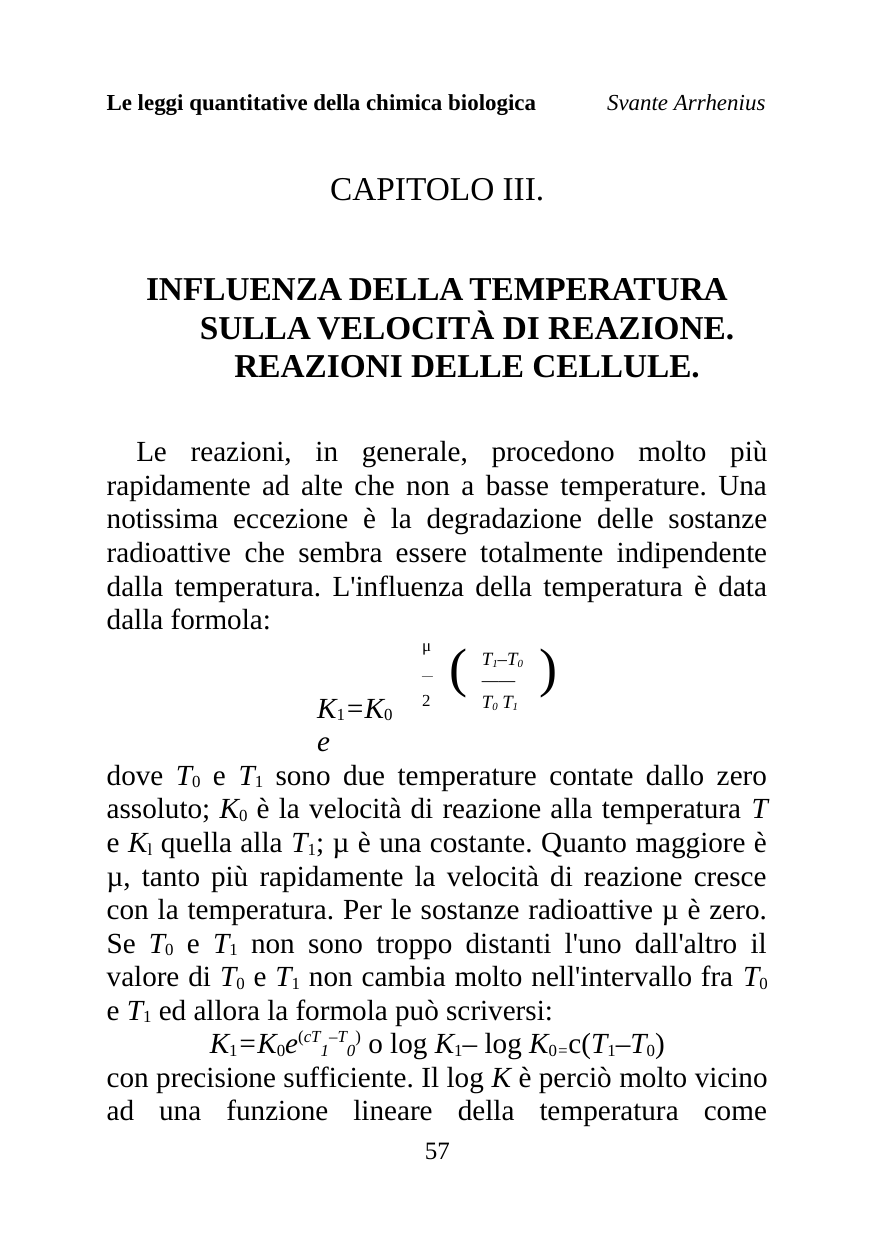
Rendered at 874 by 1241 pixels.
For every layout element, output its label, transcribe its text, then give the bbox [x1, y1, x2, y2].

table_cell T0 T1 [474, 691, 532, 758]
table_header ( [442, 636, 474, 758]
table_header T1–T0 [474, 636, 532, 669]
text K1=K0e(cT1–T0) o log K1– log K0=c(T1–T0) [106, 1026, 768, 1060]
text Le reazioni, in generale, procedono molto più rapidamente ad alte che non a basse temperature. Una notissima eccezione è la degradazione delle sostanze radioattive che sembra essere totalmente indipendente dalla temperatura. L'influenza della temperatura è data dalla formola: [106, 434, 768, 636]
table_cell 2 [415, 691, 442, 758]
subtitle CAPITOLO III. [106, 169, 768, 207]
table_header ) [532, 636, 564, 758]
text dove T0 e T1 sono due temperature contate dallo zero assoluto; K0 è la velocità di reazione alla temperatura T e Kl quella alla T1; µ è una costante. Quanto maggiore è µ, tanto più rapidamente la velocità di reazione cresce con la temperatura. Per le sostanze radioattive µ è zero. Se T0 e T1 non sono troppo distanti l'uno dall'altro il valore di T0 e T1 non cambia molto nell'intervallo fra T0 e T1 ed allora la formola può scriversi: [106, 758, 768, 1026]
table_cell —— [474, 669, 532, 691]
table_cell K1=K0e [310, 691, 414, 758]
table_header μ [415, 636, 442, 669]
table_header [310, 636, 414, 669]
text con precisione sufficiente. Il log K è perciò molto vicino ad una funzione lineare della temperatura come [106, 1060, 768, 1127]
table_cell [310, 669, 414, 691]
subtitle INFLUENZA DELLA TEMPERATURA SULLA VELOCITÀ DI REAZIONE. REAZIONI DELLE CELLULE. [106, 269, 768, 384]
table_cell — [415, 669, 442, 691]
